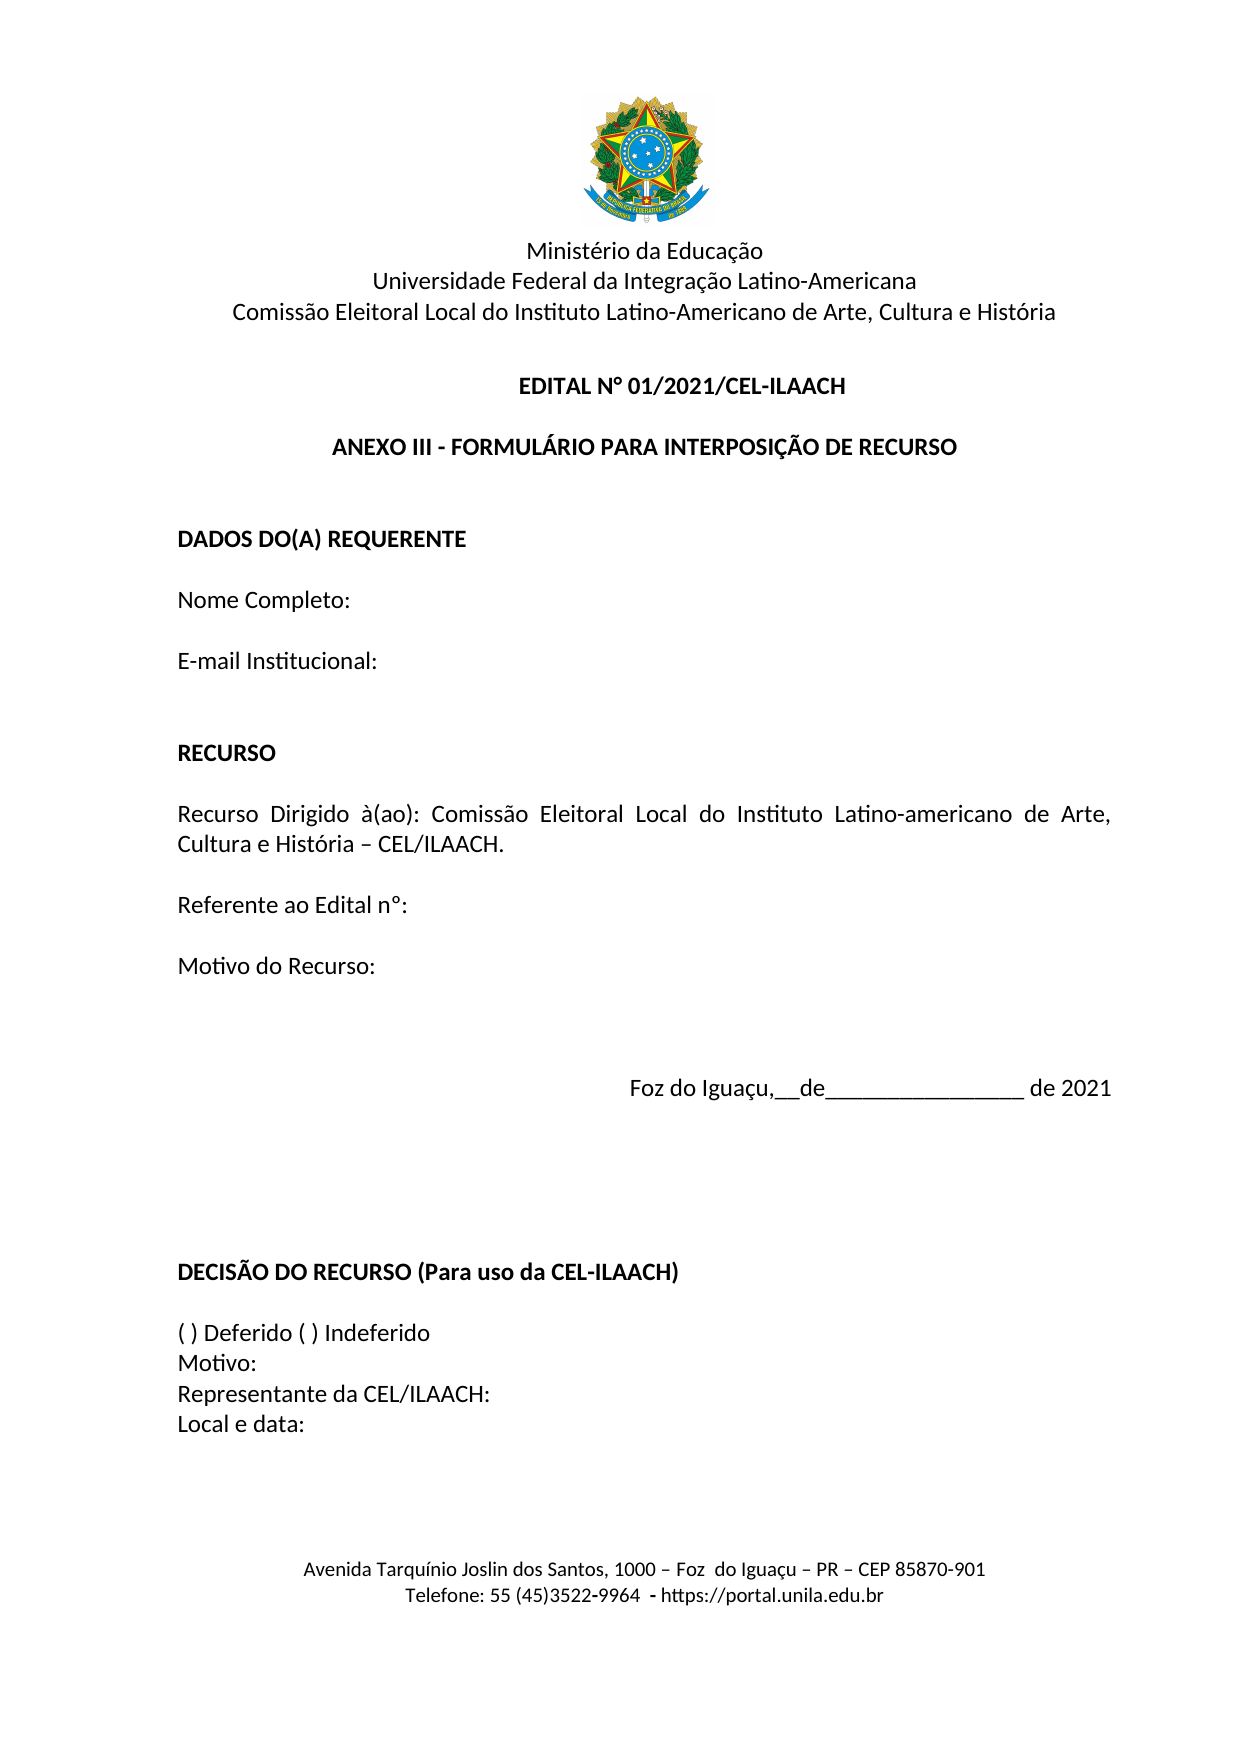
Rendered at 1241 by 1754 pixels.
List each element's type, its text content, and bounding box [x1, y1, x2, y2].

text DADOS DO(A) REQUERENTE [177, 523, 1112, 554]
text Motivo: [177, 1347, 1112, 1378]
text Recurso Dirigido à(ao): Comissão Eleitoral Local do Instituto Latino-americano de Arte, Cultura e História – CEL/ILAACH. [177, 798, 1112, 859]
text DECISÃO DO RECURSO (Para uso da CEL-ILAACH) [177, 1256, 1112, 1286]
text Motivo do Recurso: [177, 950, 1112, 981]
text Representante da CEL/ILAACH: [177, 1378, 1112, 1408]
text Foz do Iguaçu,__de________________ de 2021 [177, 1072, 1112, 1103]
text ANEXO III - FORMULÁRIO PARA INTERPOSIÇÃO DE RECURSO [177, 432, 1112, 462]
text E-mail Institucional: [177, 645, 1112, 676]
text Referente ao Edital nº: [177, 889, 1112, 920]
text Local e data: [177, 1408, 1112, 1439]
text RECURSO [177, 737, 1112, 767]
text Nome Completo: [177, 584, 1112, 615]
text ( ) Deferido ( ) Indeferido [177, 1317, 1112, 1347]
subtitle EDITAL N° 01/2021/CEL-ILAACH [177, 371, 1112, 401]
picture [579, 93, 714, 226]
